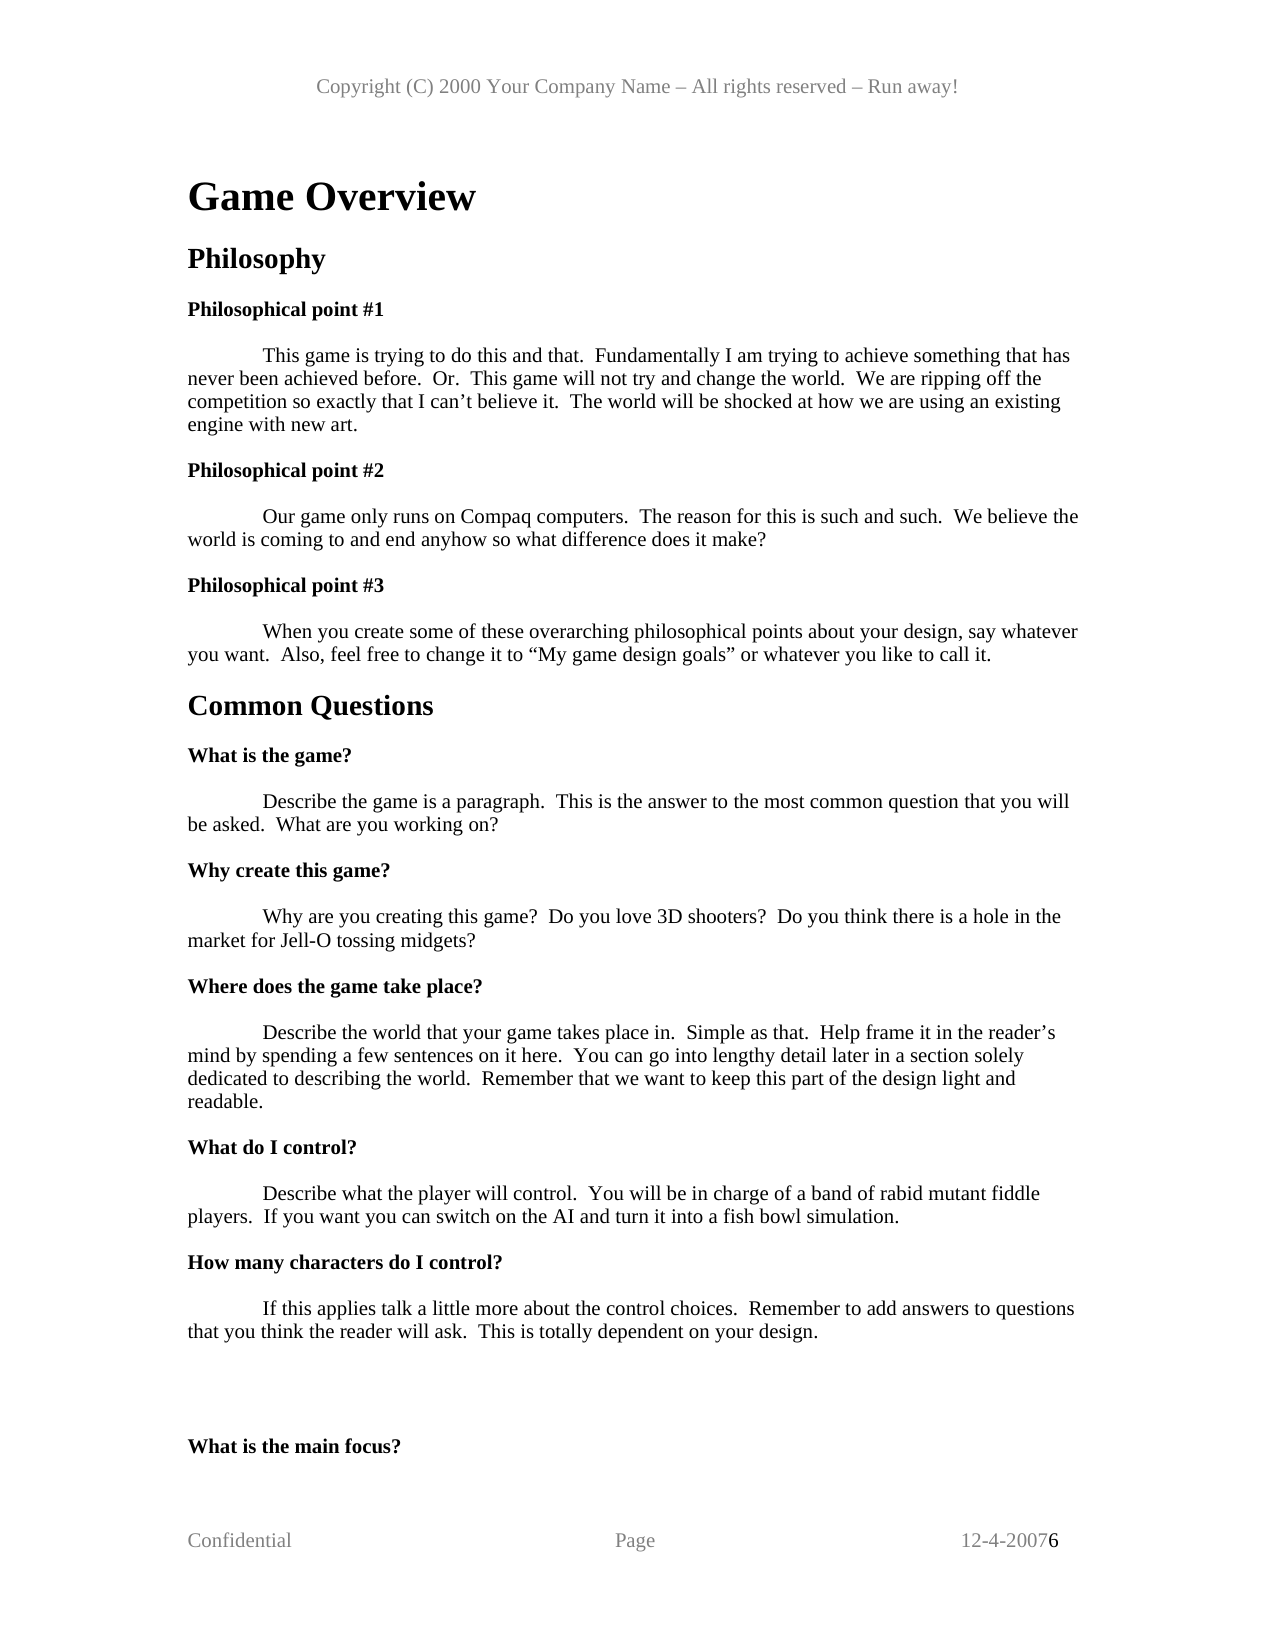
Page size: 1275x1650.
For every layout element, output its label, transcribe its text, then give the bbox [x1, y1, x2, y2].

text Our game only runs on Compaq computers. The reason for this is such and such. We believe the world is coming to and end anyhow so what difference does it make? [187, 505, 1087, 551]
subtitle Why create this game? [187, 859, 1087, 882]
text Describe the world that your game takes place in. Simple as that. Help frame it in the reader’s mind by spending a few sentences on it here. You can go into lengthy detail later in a section solely dedicated to describing the world. Remember that we want to keep this part of the design light and readable. [187, 1021, 1087, 1113]
subtitle What do I control? [187, 1136, 1087, 1159]
text If this applies talk a little more about the control choices. Remember to add answers to questions that you think the reader will ask. This is totally dependent on your design. [187, 1297, 1087, 1343]
text This game is trying to do this and that. Fundamentally I am trying to achieve something that has never been achieved before. Or. This game will not try and change the world. We are ripping off the competition so exactly that I can’t believe it. The world will be shocked at how we are using an existing engine with new art. [187, 344, 1087, 436]
subtitle What is the game? [187, 744, 1087, 767]
text Describe the game is a paragraph. This is the answer to the most common question that you will be asked. What are you working on? [187, 790, 1087, 836]
text Why are you creating this game? Do you love 3D shooters? Do you think there is a hole in the market for Jell-O tossing midgets? [187, 905, 1087, 951]
text Describe what the player will control. You will be in charge of a band of rabid mutant fiddle players. If you want you can switch on the AI and turn it into a fish bowl simulation. [187, 1182, 1087, 1228]
subtitle Philosophy [187, 242, 1087, 274]
subtitle Game Overview [187, 173, 1087, 219]
subtitle What is the main focus? [187, 1435, 1087, 1458]
subtitle Philosophical point #3 [187, 574, 1087, 597]
subtitle Where does the game take place? [187, 974, 1087, 997]
subtitle Philosophical point #2 [187, 459, 1087, 482]
subtitle How many characters do I control? [187, 1251, 1087, 1274]
subtitle Philosophical point #1 [187, 298, 1087, 321]
subtitle Common Questions [187, 689, 1087, 721]
text When you create some of these overarching philosophical points about your design, say whatever you want. Also, feel free to change it to “My game design goals” or whatever you like to call it. [187, 620, 1087, 666]
